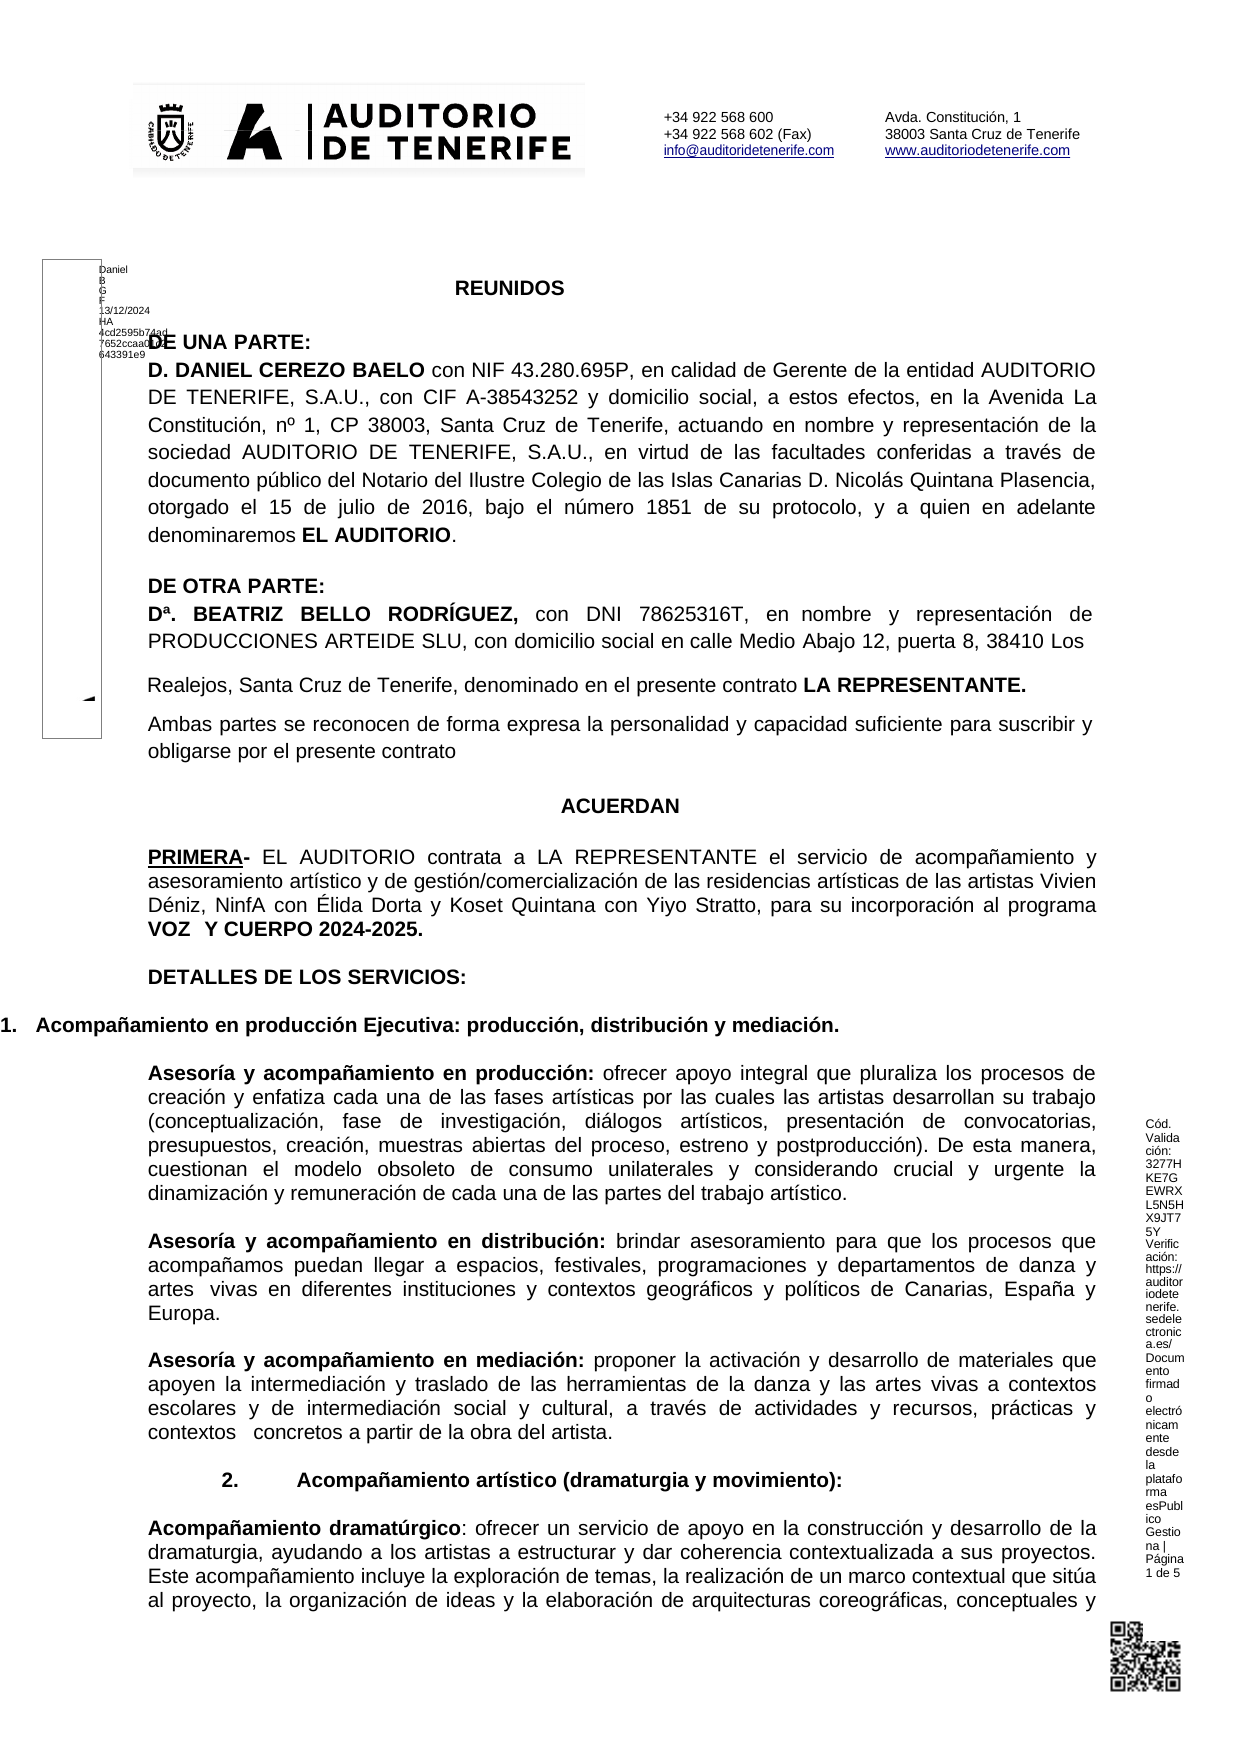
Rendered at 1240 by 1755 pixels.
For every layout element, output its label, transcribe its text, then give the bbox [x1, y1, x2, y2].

text +34 922 568 600 Avda. Constitución, 1 [663, 108, 1239, 125]
list Acompañamiento en producción Ejecutiva: producción, distribución y mediación. [0, 1013, 1239, 1037]
subtitle ACUERDAN [35, 794, 1205, 818]
text Verificación: https://auditoriodetenerife.sedelectronica.es/ [1145, 1239, 1185, 1351]
subtitle REUNIDOS [43, 260, 101, 738]
text Asesoría y acompañamiento en mediación: proponer la activación y desarrollo de materiales que apoyen la intermediación y traslado de las herramientas de la danza y las artes vivas a contextos escolares y de intermediación social y cultural, a través de actividades y recursos, prácticas y contextos concretos a partir de la obra del artista. [148, 1348, 1097, 1444]
subtitle REUNIDOS [102, 276, 1239, 300]
text +34 922 568 602 (Fax) 38003 Santa Cruz de Tenerife info@auditoridetenerife.com www.auditoriodetenerife.com [663, 125, 1081, 159]
text Asesoría y acompañamiento en distribución: brindar asesoramiento para que los procesos que acompañamos puedan llegar a espacios, festivales, programaciones y departamentos de danza y artes vivas en diferentes instituciones y contextos geográficos y políticos de Canarias, España y Europa. [148, 1229, 1096, 1324]
subtitle DETALLES DE LOS SERVICIOS: [148, 965, 1239, 989]
text PRIMERA- EL AUDITORIO contrata a LA REPRESENTANTE el servicio de acompañamiento y asesoramiento artístico y de gestión/comercialización de las residencias artísticas de las artistas Vivien Déniz, NinfA con Élida Dorta y Koset Quintana con Yiyo Stratto, para su incorporación al programa VOZ Y CUERPO 2024-2025. [148, 845, 1097, 941]
text D. DANIEL CEREZO BAELO con NIF 43.280.695P, en calidad de Gerente de la entidad AUDITORIO DE TENERIFE, S.A.U., con CIF A-38543252 y domicilio social, a estos efectos, en la Avenida La Constitución, nº 1, CP 38003, Santa Cruz de Tenerife, actuando en nombre y representación de la sociedad AUDITORIO DE TENERIFE, S.A.U., en virtud de las facultades conferidas a través de documento público del Notario del Ilustre Colegio de las Islas Canarias D. Nicolás Quintana Plasencia, otorgado el 15 de julio de 2016, bajo el número 1851 de su protocolo, y a quien en adelante denominaremos EL AUDITORIO. [148, 357, 1097, 546]
subtitle DE OTRA PARTE: [148, 574, 1239, 598]
list [1185, 1468, 1239, 1492]
text DE UNA PARTE: [148, 330, 1239, 354]
text Asesoría y acompañamiento en producción: ofrecer apoyo integral que pluraliza los procesos de creación y enfatiza cada una de las fases artísticas por las cuales las artistas desarrollan su trabajo (conceptualización, fase de investigación, diálogos artísticos, presentación de convocatorias, presupuestos, creación, muestras abiertas del proceso, estreno y postproducción). De esta manera, cuestionan el modelo obsoleto de consumo unilaterales y considerando crucial y urgente la dinamización y remuneración de cada una de las partes del trabajo artístico. [148, 1061, 1097, 1204]
list Acompañamiento artístico (dramaturgia y movimiento): [221, 1468, 1143, 1492]
text Realejos, Santa Cruz de Tenerife, denominado en el presente contrato LA REPRESENTANTE. [102, 656, 1239, 701]
text Ambas partes se reconocen de forma expresa la personalidad y capacidad suficiente para suscribir y obligarse por el presente contrato [148, 711, 1093, 763]
subtitle REUNIDOS [35, 276, 42, 300]
text Acompañamiento dramatúrgico: ofrecer un servicio de apoyo en la construcción y desarrollo de la dramaturgia, ayudando a los artistas a estructurar y dar coherencia contextualizada a sus proyectos. Este acompañamiento incluye la exploración de temas, la realización de un marco contextual que sitúa al proyecto, la organización de ideas y la elaboración de arquitecturas coreográficas, conceptuales y [148, 1516, 1097, 1612]
text Cód. Validación: 3277HKE7GEWRXL5N5HX9JT75Y [1145, 1118, 1185, 1239]
text [1143, 1117, 1185, 1641]
text Dª. BEATRIZ BELLO RODRÍGUEZ, con DNI 78625316T, en nombre y representación de PRODUCCIONES ARTEIDE SLU, con domicilio social en calle Medio Abajo 12, puerta 8, 38410 Los [148, 602, 1093, 653]
text Documento firmado electrónicamente desde la plataforma esPublico Gestiona | Página 1 de 5 [1145, 1351, 1185, 1580]
